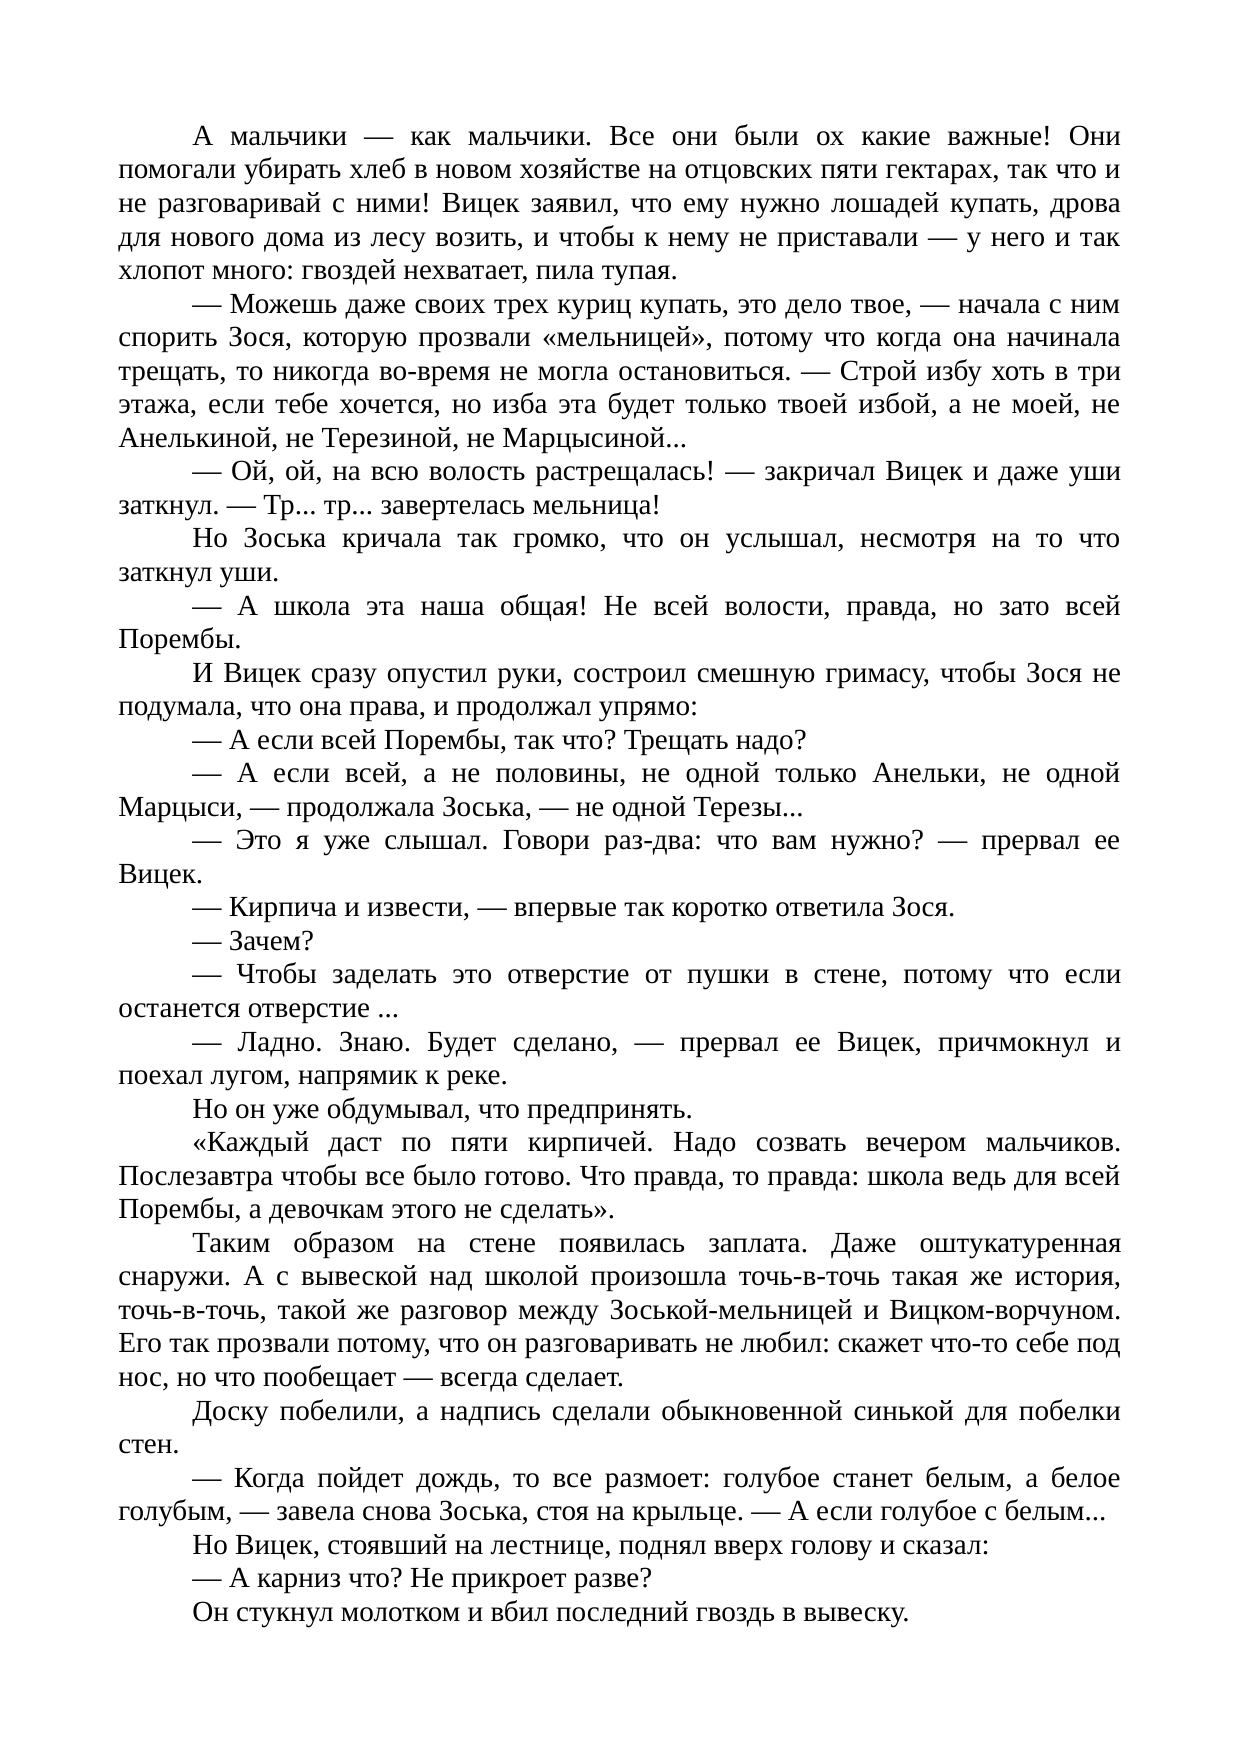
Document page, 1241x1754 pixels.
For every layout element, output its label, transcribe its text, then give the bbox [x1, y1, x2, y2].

text — Зачем? [118, 923, 1122, 957]
text Но Зоська кричала так громко, что он услышал, несмотря на то что заткнул уши. [118, 521, 1122, 588]
text — Ой, ой, на всю волость растрещалась! — закричал Вицек и даже уши заткнул. — Тр... тр... завертелась мельница! [118, 453, 1122, 521]
text — Кирпича и извести, — впервые так коротко ответила Зося. [118, 889, 1122, 923]
text Таким образом на стене появилась заплата. Даже оштукатуренная снаружи. А с вывеской над школой произошла точь-в-точь такая же история, точь-в-точь, такой же разговор между Зоськой-мельницей и Вицком-ворчуном. Его так прозвали потому, что он разговаривать не любил: скажет что-то себе под нос, но что пообещает — всегда сделает. [118, 1225, 1122, 1393]
text — Когда пойдет дождь, то все размоет: голубое станет белым, а белое голубым, — завела снова Зоська, стоя на крыльце. — А если голубое с белым... [118, 1460, 1122, 1527]
text Но он уже обдумывал, что предпринять. [118, 1091, 1122, 1124]
text — Можешь даже своих трех куриц купать, это дело твое, — начала с ним спорить Зося, которую прозвали «мельницей», потому что когда она начинала трещать, то никогда во-время не могла остановиться. — Строй избу хоть в три этажа, если тебе хочется, но изба эта будет только твоей избой, а не моей, не Анелькиной, не Терезиной, не Марцысиной... [118, 286, 1122, 453]
text — А школа эта наша общая! Не всей волости, правда, но зато всей Порембы. [118, 588, 1122, 655]
text — А если всей, а не половины, не одной только Анельки, не одной Марцыси, — продолжала Зоська, — не одной Терезы... [118, 755, 1122, 822]
text Но Вицек, стоявший на лестнице, поднял вверх голову и сказал: [118, 1527, 1122, 1560]
text — А если всей Порембы, так что? Трещать надо? [118, 722, 1122, 755]
text «Каждый даст по пяти кирпичей. Надо созвать вечером мальчиков. Послезавтра чтобы все было готово. Что правда, то правда: школа ведь для всей Порембы, а девочкам этого не сделать». [118, 1124, 1122, 1225]
text — Это я уже слышал. Говори раз-два: что вам нужно? — прервал ее Вицек. [118, 822, 1122, 889]
text А мальчики — как мальчики. Все они были ох какие важные! Они помогали убирать хлеб в новом хозяйстве на отцовских пяти гектарах, так что и не разговаривай с ними! Вицек заявил, что ему нужно лошадей купать, дрова для нового дома из лесу возить, и чтобы к нему не приставали — у него и так хлопот много: гвоздей нехватает, пила тупая. [118, 118, 1122, 286]
text — Чтобы заделать это отверстие от пушки в стене, потому что если останется отверстие ... [118, 957, 1122, 1024]
text — Ладно. Знаю. Будет сделано, — прервал ее Вицек, причмокнул и поехал лугом, напрямик к реке. [118, 1024, 1122, 1091]
text — А карниз что? Не прикроет разве? [118, 1560, 1122, 1594]
text Доску побелили, а надпись сделали обыкновенной синькой для побелки стен. [118, 1393, 1122, 1460]
text И Вицек сразу опустил руки, состроил смешную гримасу, чтобы Зося не подумала, что она права, и продолжал упрямо: [118, 655, 1122, 722]
text Он стукнул молотком и вбил последний гвоздь в вывеску. [118, 1594, 1122, 1627]
